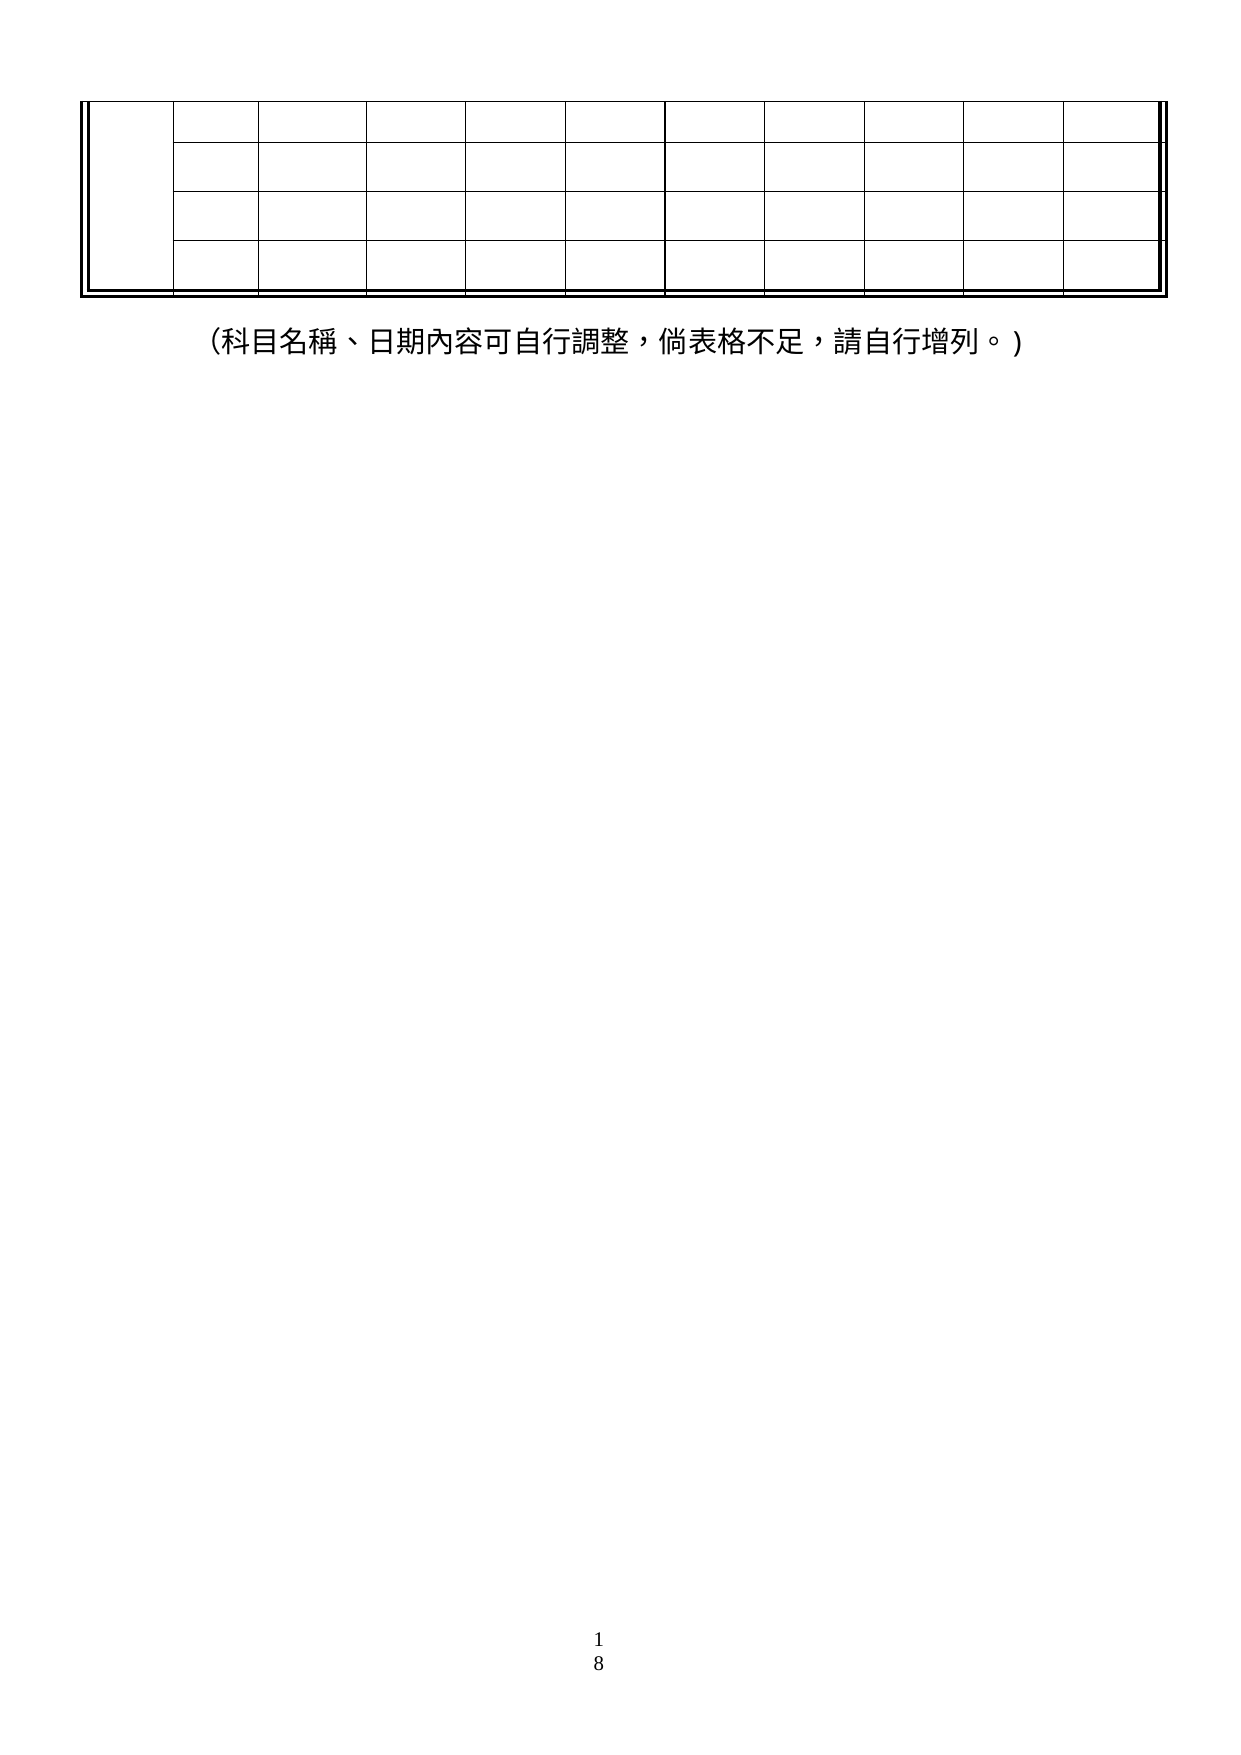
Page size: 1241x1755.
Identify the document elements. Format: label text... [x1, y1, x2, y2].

table_cell [666, 241, 764, 289]
table_cell [566, 102, 664, 142]
table_cell [259, 102, 366, 142]
table_cell [1064, 192, 1158, 240]
table_cell [964, 102, 1063, 142]
table_cell [964, 143, 1063, 191]
table_cell [174, 192, 258, 240]
table_cell [1064, 102, 1158, 142]
table_cell [765, 192, 864, 240]
table_cell [566, 241, 664, 289]
table_cell [964, 192, 1063, 240]
table_cell [259, 192, 366, 240]
table_cell [865, 241, 963, 289]
table_cell [90, 102, 173, 289]
table_cell [865, 143, 963, 191]
table_cell [1064, 143, 1158, 191]
table_cell [765, 143, 864, 191]
table_cell [964, 241, 1063, 289]
table_cell [865, 192, 963, 240]
table_cell [259, 143, 366, 191]
table_cell [174, 102, 258, 142]
table_cell [765, 241, 864, 289]
table_cell [865, 102, 963, 142]
table_cell [174, 241, 258, 289]
table_cell [666, 102, 764, 142]
text （科目名稱、日期內容可自行調整，倘表格不足，請自行增列。) [118, 298, 1100, 361]
table_cell [765, 102, 864, 142]
table_cell [466, 241, 565, 289]
table_cell [367, 143, 465, 191]
table_cell [466, 192, 565, 240]
table_cell [566, 143, 664, 191]
table_cell [466, 102, 565, 142]
table_cell [174, 143, 258, 191]
table_cell [367, 241, 465, 289]
table_cell [666, 192, 764, 240]
table_cell [367, 192, 465, 240]
table_cell [666, 143, 764, 191]
table_cell [566, 192, 664, 240]
table_cell [367, 102, 465, 142]
table_cell [259, 241, 366, 289]
table_cell [1064, 241, 1158, 289]
table_cell [466, 143, 565, 191]
